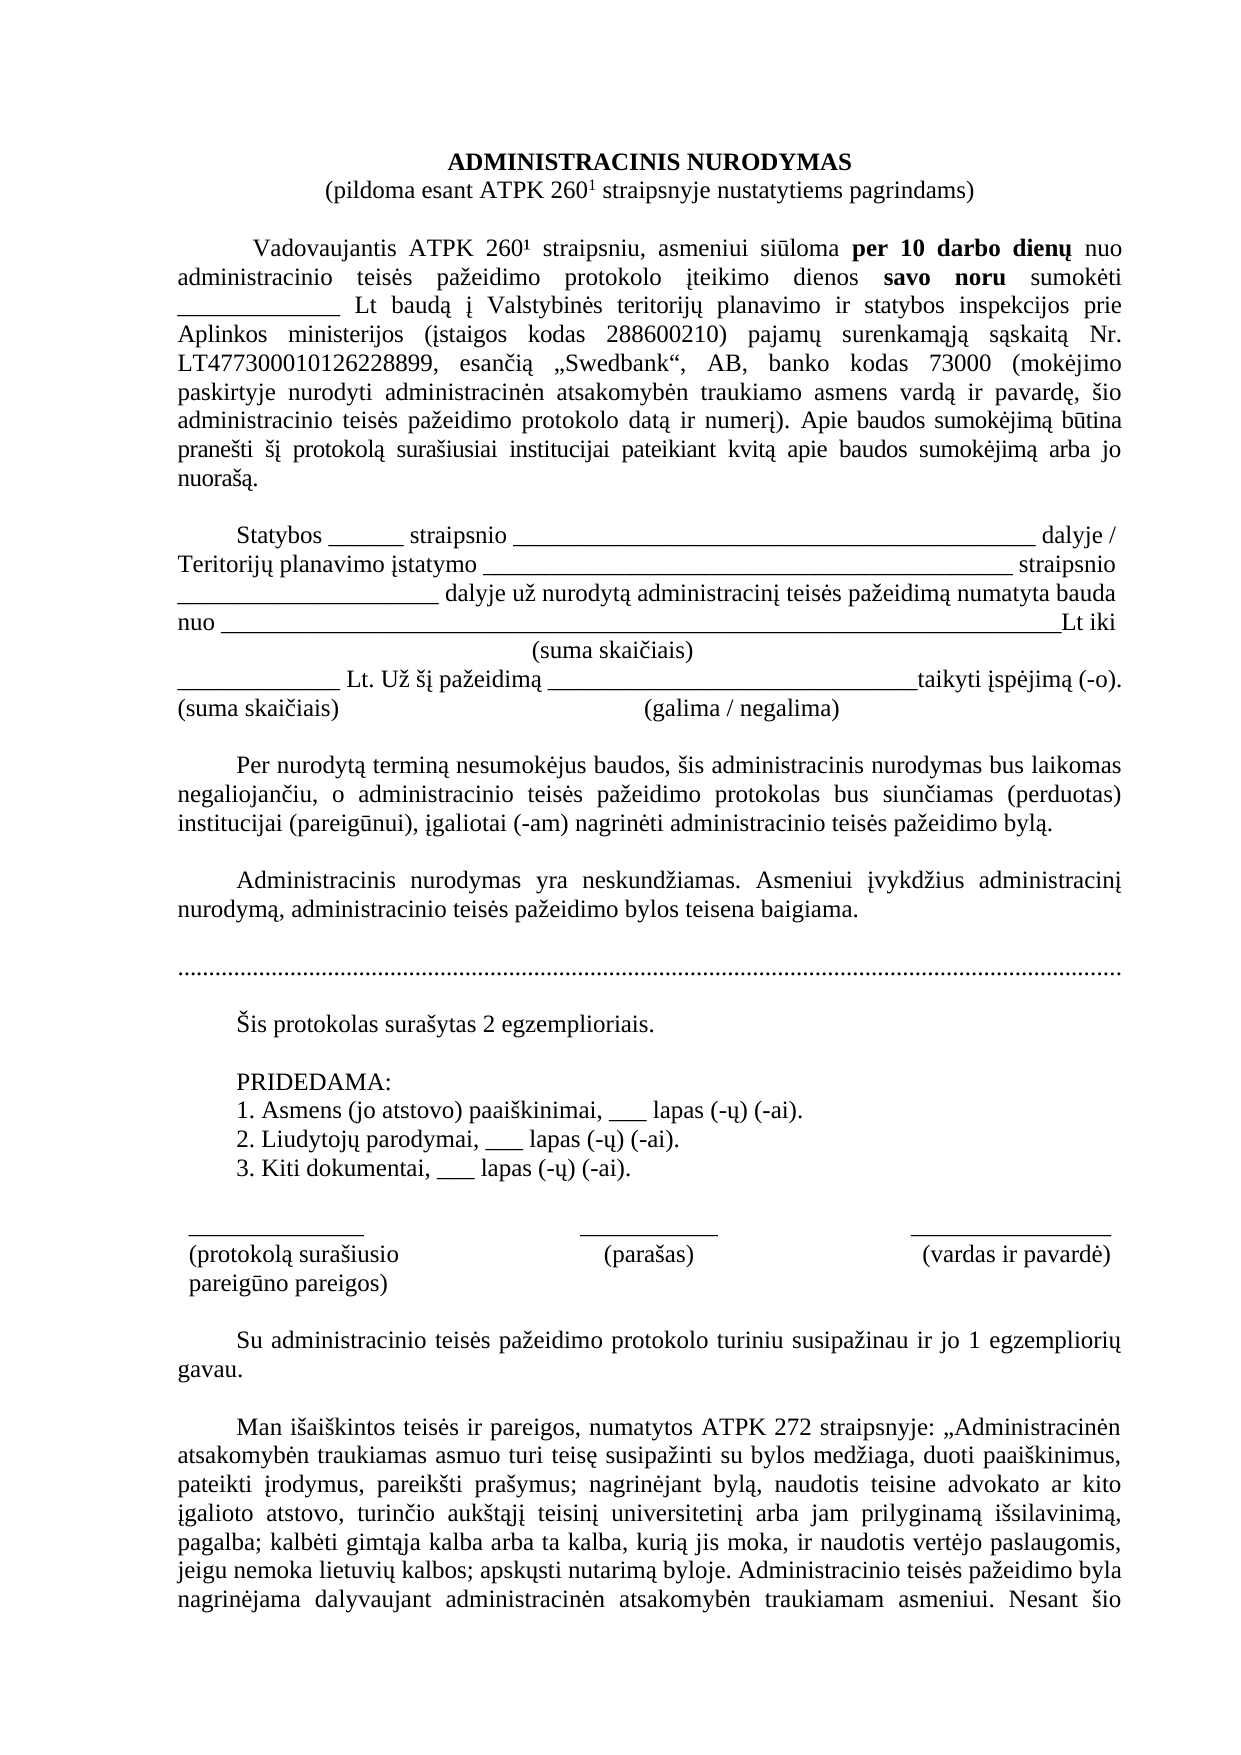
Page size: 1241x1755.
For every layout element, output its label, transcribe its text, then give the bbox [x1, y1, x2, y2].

text (suma skaičiais) [177, 636, 1122, 664]
text Šis protokolas surašytas 2 egzemplioriais. [177, 1009, 1122, 1038]
text Man išaiškintos teisės ir pareigos, numatytos ATPK 272 straipsnyje: „Administracinėn atsakomybėn traukiamas asmuo turi teisę susipažinti su bylos medžiaga, duoti paaiškinimus, pateikti įrodymus, pareikšti prašymus; nagrinėjant bylą, naudotis teisine advokato ar kito įgalioto atstovo, turinčio aukštąjį teisinį universitetinį arba jam prilyginamą išsilavinimą, pagalba; kalbėti gimtąja kalba arba ta kalba, kurią jis moka, ir naudotis vertėjo paslaugomis, jeigu nemoka lietuvių kalbos; apskųsti nutarimą byloje. Administracinio teisės pažeidimo byla nagrinėjama dalyvaujant administracinėn atsakomybėn traukiamam asmeniui. Nesant šio [177, 1412, 1122, 1613]
text Per nurodytą terminą nesumokėjus baudos, šis administracinis nurodymas bus laikomas negaliojančiu, o administracinio teisės pažeidimo protokolas bus siunčiamas (perduotas) institucijai (pareigūnui), įgaliotai (-am) nagrinėti administracinio teisės pažeidimo bylą. [177, 751, 1122, 837]
text (pildoma esant ATPK 2601 straipsnyje nustatytiems pagrindams) [177, 176, 1122, 204]
text 3. Kiti dokumentai, ___ lapas (-ų) (-ai). [177, 1153, 1122, 1182]
text Vadovaujantis ATPK 260¹ straipsniu, asmeniui siūloma per 10 darbo dienų nuo administracinio teisės pažeidimo protokolo įteikimo dienos savo noru sumokėti _____________ Lt baudą į Valstybinės teritorijų planavimo ir statybos inspekcijos prie Aplinkos ministerijos (įstaigos kodas 288600210) pajamų surenkamąją sąskaitą Nr. LT477300010126228899, esančią „Swedbank“, AB, banko kodas 73000 (mokėjimo paskirtyje nurodyti administracinėn atsakomybėn traukiamo asmens vardą ir pavardę, šio administracinio teisės pažeidimo protokolo datą ir numerį). Apie baudos sumokėjimą būtina pranešti šį protokolą surašiusiai institucijai pateikiant kvitą apie baudos sumokėjimą arba jo nuorašą. [177, 233, 1122, 492]
text _____________ Lt. Už šį pažeidimą taikyti įspėjimą (-o). [177, 664, 1122, 693]
text nuo Lt iki [177, 607, 1122, 636]
text (suma skaičiais) (galima / negalima) [177, 693, 1122, 722]
text _ dalyje už nurodytą administracinį teisės pažeidimą numatyta bauda [177, 578, 1122, 607]
table_header ______________ (protokolą surašiusio pareigūno pareigos) [177, 1211, 492, 1297]
text 2. Liudytojų parodymai, ___ lapas (-ų) (-ai). [177, 1124, 1122, 1153]
text Teritorijų planavimo įstatymo straipsnio [177, 549, 1122, 578]
table_header ________________ (vardas ir pavardė) [805, 1211, 1122, 1297]
text Su administracinio teisės pažeidimo protokolo turiniu susipažinau ir jo 1 egzempliorių gavau. [177, 1326, 1122, 1383]
text Administracinis nurodymas yra neskundžiamas. Asmeniui įvykdžius administracinį nurodymą, administracinio teisės pažeidimo bylos teisena baigiama. [177, 866, 1122, 923]
text Statybos ______ straipsnio dalyje / [177, 521, 1122, 549]
text 1. Asmens (jo atstovo) paaiškinimai, ___ lapas (-ų) (-ai). [177, 1096, 1122, 1124]
text ... [177, 952, 1122, 981]
text ADMINISTRACINIS NURODYMAS [177, 147, 1122, 176]
text PRIDEDAMA: [177, 1067, 1122, 1096]
table_header ___________ (parašas) [492, 1211, 805, 1297]
